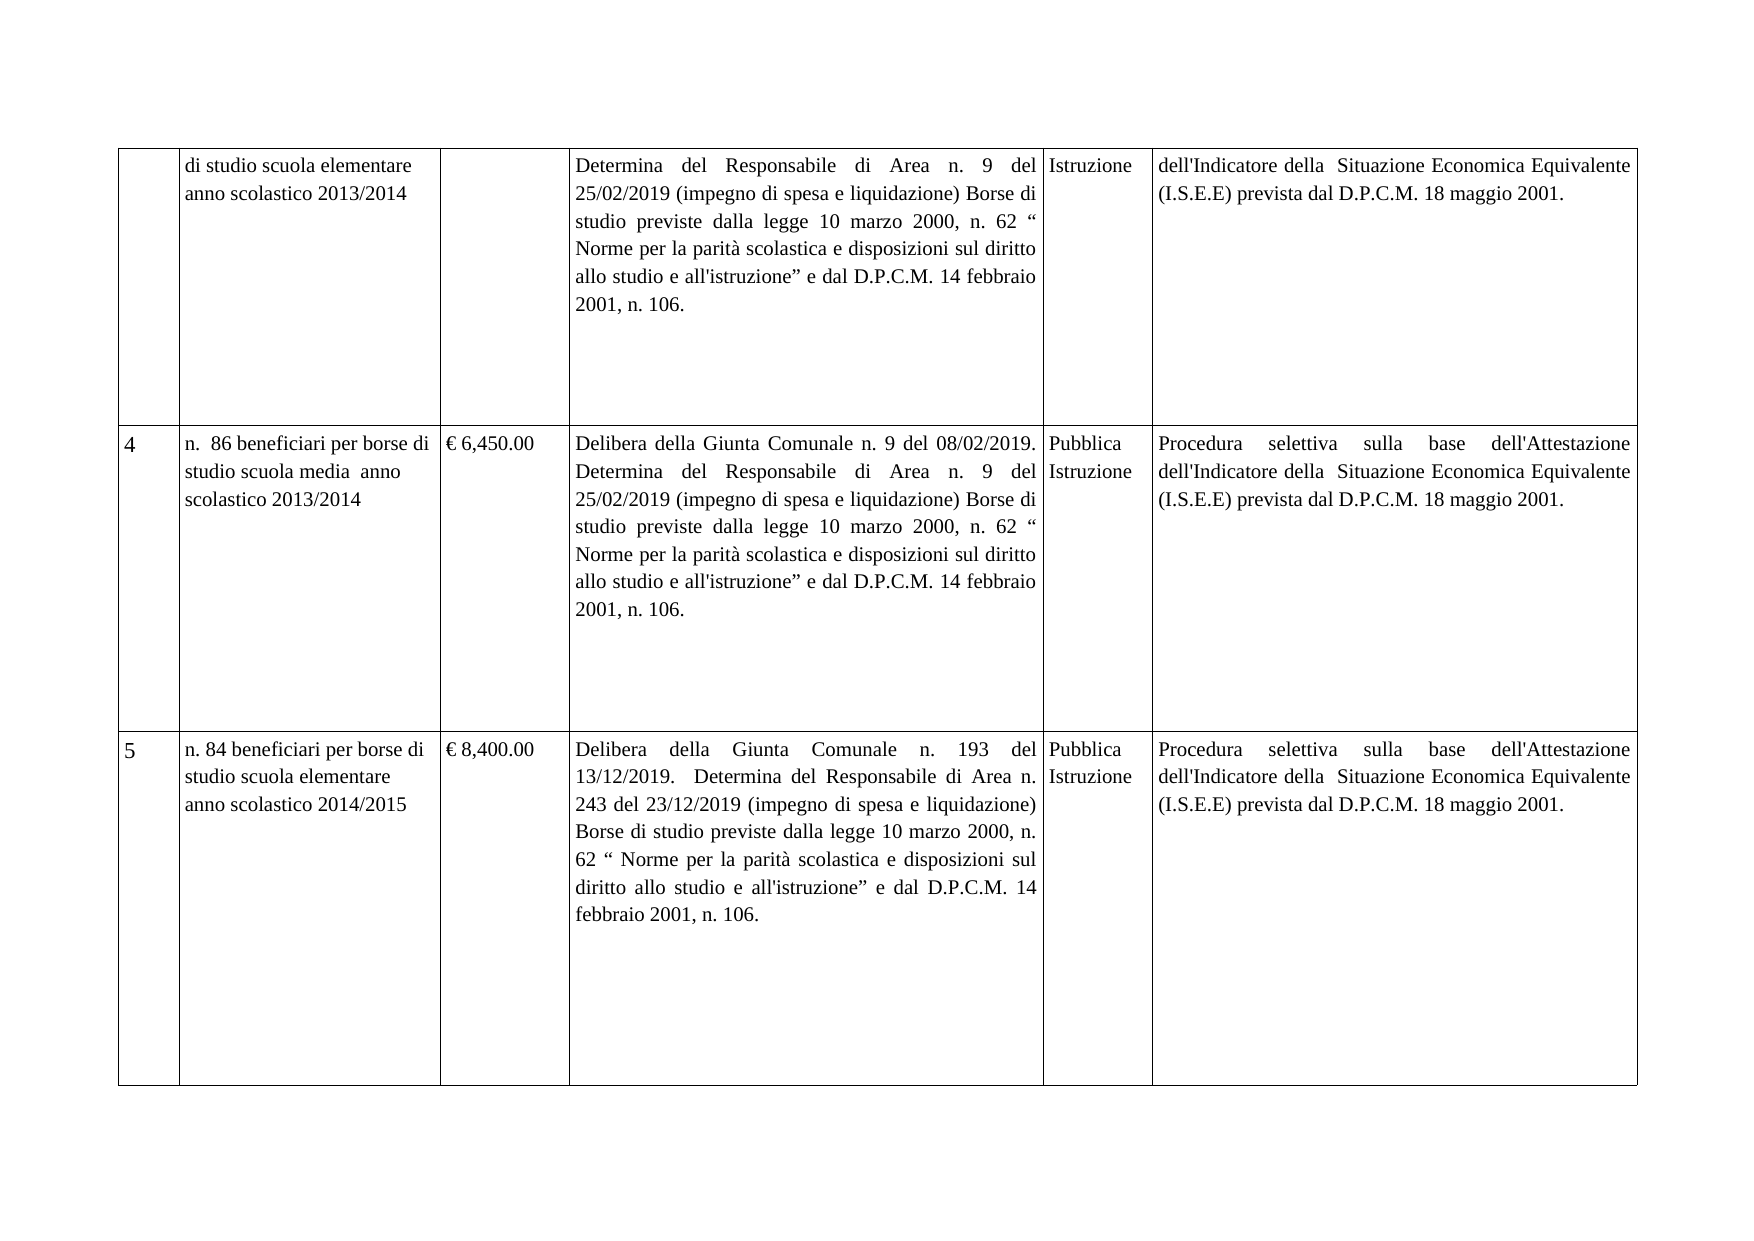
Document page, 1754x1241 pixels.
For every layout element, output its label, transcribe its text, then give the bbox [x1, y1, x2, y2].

table_cell Pubblica Istruzione [1044, 426, 1152, 731]
table_cell 4 [119, 426, 179, 731]
table_cell n. 86 beneficiari per borse di studio scuola media anno scolastico 2013/2014 [180, 426, 440, 731]
table_cell € 8.400,00 [441, 732, 569, 1085]
table_cell Procedura selettiva sulla base dell'Attestazione dell'Indicatore della Situazione Economica Equivalente (I.S.E.E) prevista dal D.P.C.M. 18 maggio 2001. [1153, 426, 1637, 731]
table_cell Pubblica Istruzione [1044, 732, 1152, 1085]
table_cell Istruzione [1044, 149, 1152, 425]
table_cell Procedura selettiva sulla base dell'Attestazione dell'Indicatore della Situazione Economica Equivalente (I.S.E.E) prevista dal D.P.C.M. 18 maggio 2001. [1153, 732, 1637, 1085]
table_cell [441, 149, 569, 425]
table_cell 5 [119, 732, 179, 1085]
table_cell [119, 149, 179, 425]
table_cell Delibera della Giunta Comunale n. 193 del 13/12/2019. Determina del Responsabile di Area n. 243 del 23/12/2019 (impegno di spesa e liquidazione) Borse di studio previste dalla legge 10 marzo 2000, n. 62 “ Norme per la parità scolastica e disposizioni sul diritto allo studio e all'istruzione” e dal D.P.C.M. 14 febbraio 2001, n. 106. [570, 732, 1043, 1085]
table_cell € 6.450,00 [441, 426, 569, 731]
table_cell Determina del Responsabile di Area n. 9 del 25/02/2019 (impegno di spesa e liquidazione) Borse di studio previste dalla legge 10 marzo 2000, n. 62 “ Norme per la parità scolastica e disposizioni sul diritto allo studio e all'istruzione” e dal D.P.C.M. 14 febbraio 2001, n. 106. [570, 149, 1043, 425]
table_cell dell'Indicatore della Situazione Economica Equivalente (I.S.E.E) prevista dal D.P.C.M. 18 maggio 2001. [1153, 149, 1637, 425]
table_cell Delibera della Giunta Comunale n. 9 del 08/02/2019. Determina del Responsabile di Area n. 9 del 25/02/2019 (impegno di spesa e liquidazione) Borse di studio previste dalla legge 10 marzo 2000, n. 62 “ Norme per la parità scolastica e disposizioni sul diritto allo studio e all'istruzione” e dal D.P.C.M. 14 febbraio 2001, n. 106. [570, 426, 1043, 731]
table_cell n. 84 beneficiari per borse di studio scuola elementare anno scolastico 2014/2015 [180, 732, 440, 1085]
table_cell di studio scuola elementare anno scolastico 2013/2014 [180, 149, 440, 425]
